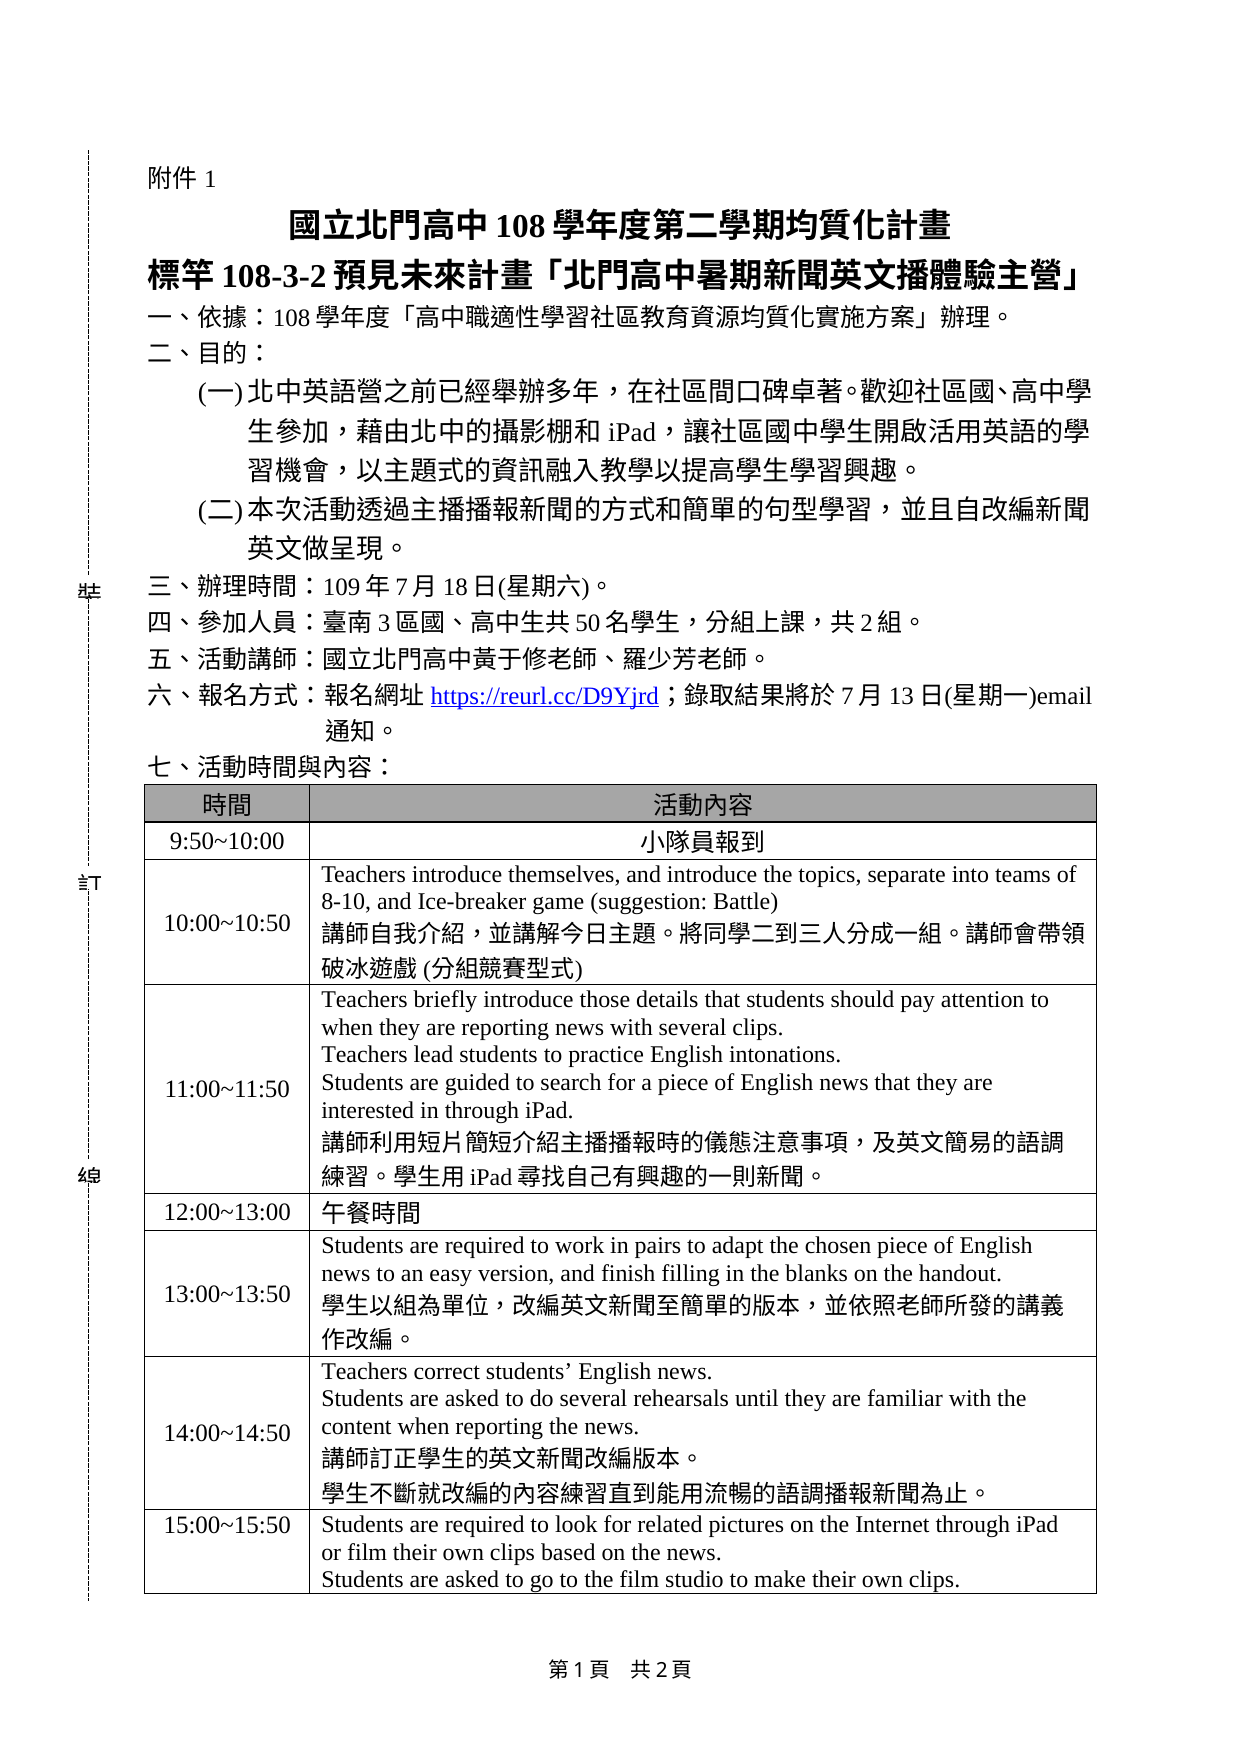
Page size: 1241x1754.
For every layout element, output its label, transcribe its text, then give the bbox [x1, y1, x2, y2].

table_cell Students are required to work in pairs to adapt the chosen piece of English news to an easy version, and finish filling in the blanks on the handout. 學生以組為單位，改編英文新聞至簡單的版本，並依照老師所發的講義作改編。 [310, 1231, 1096, 1356]
table_header 活動內容 [310, 785, 1096, 821]
table_cell 15:00~15:50 [145, 1510, 309, 1593]
text 四、參加人員：臺南3區國、高中生共50名學生，分組上課，共2組。 [148, 603, 1092, 639]
list 本次活動透過主播播報新聞的方式和簡單的句型學習，並且自改編新聞英文做呈現。 [198, 488, 1092, 567]
text 二、目的： [148, 334, 1092, 370]
table_cell Students are required to look for related pictures on the Internet through iPad or film their own clips based on the news. Students are asked to go to the film studio to make their own clips. [310, 1510, 1096, 1593]
table_cell 9:50~10:00 [145, 823, 309, 859]
text 標竿108-3-2預見未來計畫「北門高中暑期新聞英文播體驗主營」 [148, 248, 1092, 298]
text 附件 1 [148, 148, 1092, 198]
table_cell Teachers introduce themselves, and introduce the topics, separate into teams of 8-10, and Ice-breaker game (suggestion: Battle) 講師自我介紹，並講解今日主題。將同學二到三人分成一組。講師會帶領破冰遊戲 (分組競賽型式) [310, 860, 1096, 984]
table_cell Teachers briefly introduce those details that students should pay attention to when they are reporting news with several clips. Teachers lead students to practice English intonations. Students are guided to search for a piece of English news that they are interested in through iPad. 講師利用短片簡短介紹主播播報時的儀態注意事項，及英文簡易的語調練習。學生用iPad尋找自己有興趣的一則新聞。 [310, 985, 1096, 1193]
list 北中英語營之前已經舉辦多年，在社區間口碑卓著。歡迎社區國、高中學生參加，藉由北中的攝影棚和iPad，讓社區國中學生開啟活用英語的學習機會，以主題式的資訊融入教學以提高學生學習興趣。 [198, 370, 1092, 488]
text 三、辦理時間：109年7月18日(星期六)。 [148, 567, 1092, 603]
table_cell 14:00~14:50 [145, 1357, 309, 1509]
table_header 時間 [145, 785, 309, 821]
table_cell 11:00~11:50 [145, 985, 309, 1193]
table_cell 13:00~13:50 [145, 1231, 309, 1356]
text 七、活動時間與內容： [148, 748, 1092, 784]
table_cell Teachers correct students’ English news. Students are asked to do several rehearsals until they are familiar with the content when reporting the news. 講師訂正學生的英文新聞改編版本。 學生不斷就改編的內容練習直到能用流暢的語調播報新聞為止。 [310, 1357, 1096, 1509]
text 五、活動講師：國立北門高中黃于修老師、羅少芳老師。 [148, 639, 1092, 675]
text 一、依據：108學年度「高中職適性學習社區教育資源均質化實施方案」辦理。 [148, 298, 1092, 334]
text 國立北門高中108學年度第二學期均質化計畫 [148, 198, 1092, 248]
table_cell 小隊員報到 [310, 823, 1096, 859]
table_cell 午餐時間 [310, 1194, 1096, 1230]
table_cell 10:00~10:50 [145, 860, 309, 984]
text 六、報名方式：報名網址https://reurl.cc/D9Yjrd；錄取結果將於7月13日(星期一)email通知。 [148, 675, 1092, 748]
table_cell 12:00~13:00 [145, 1194, 309, 1230]
